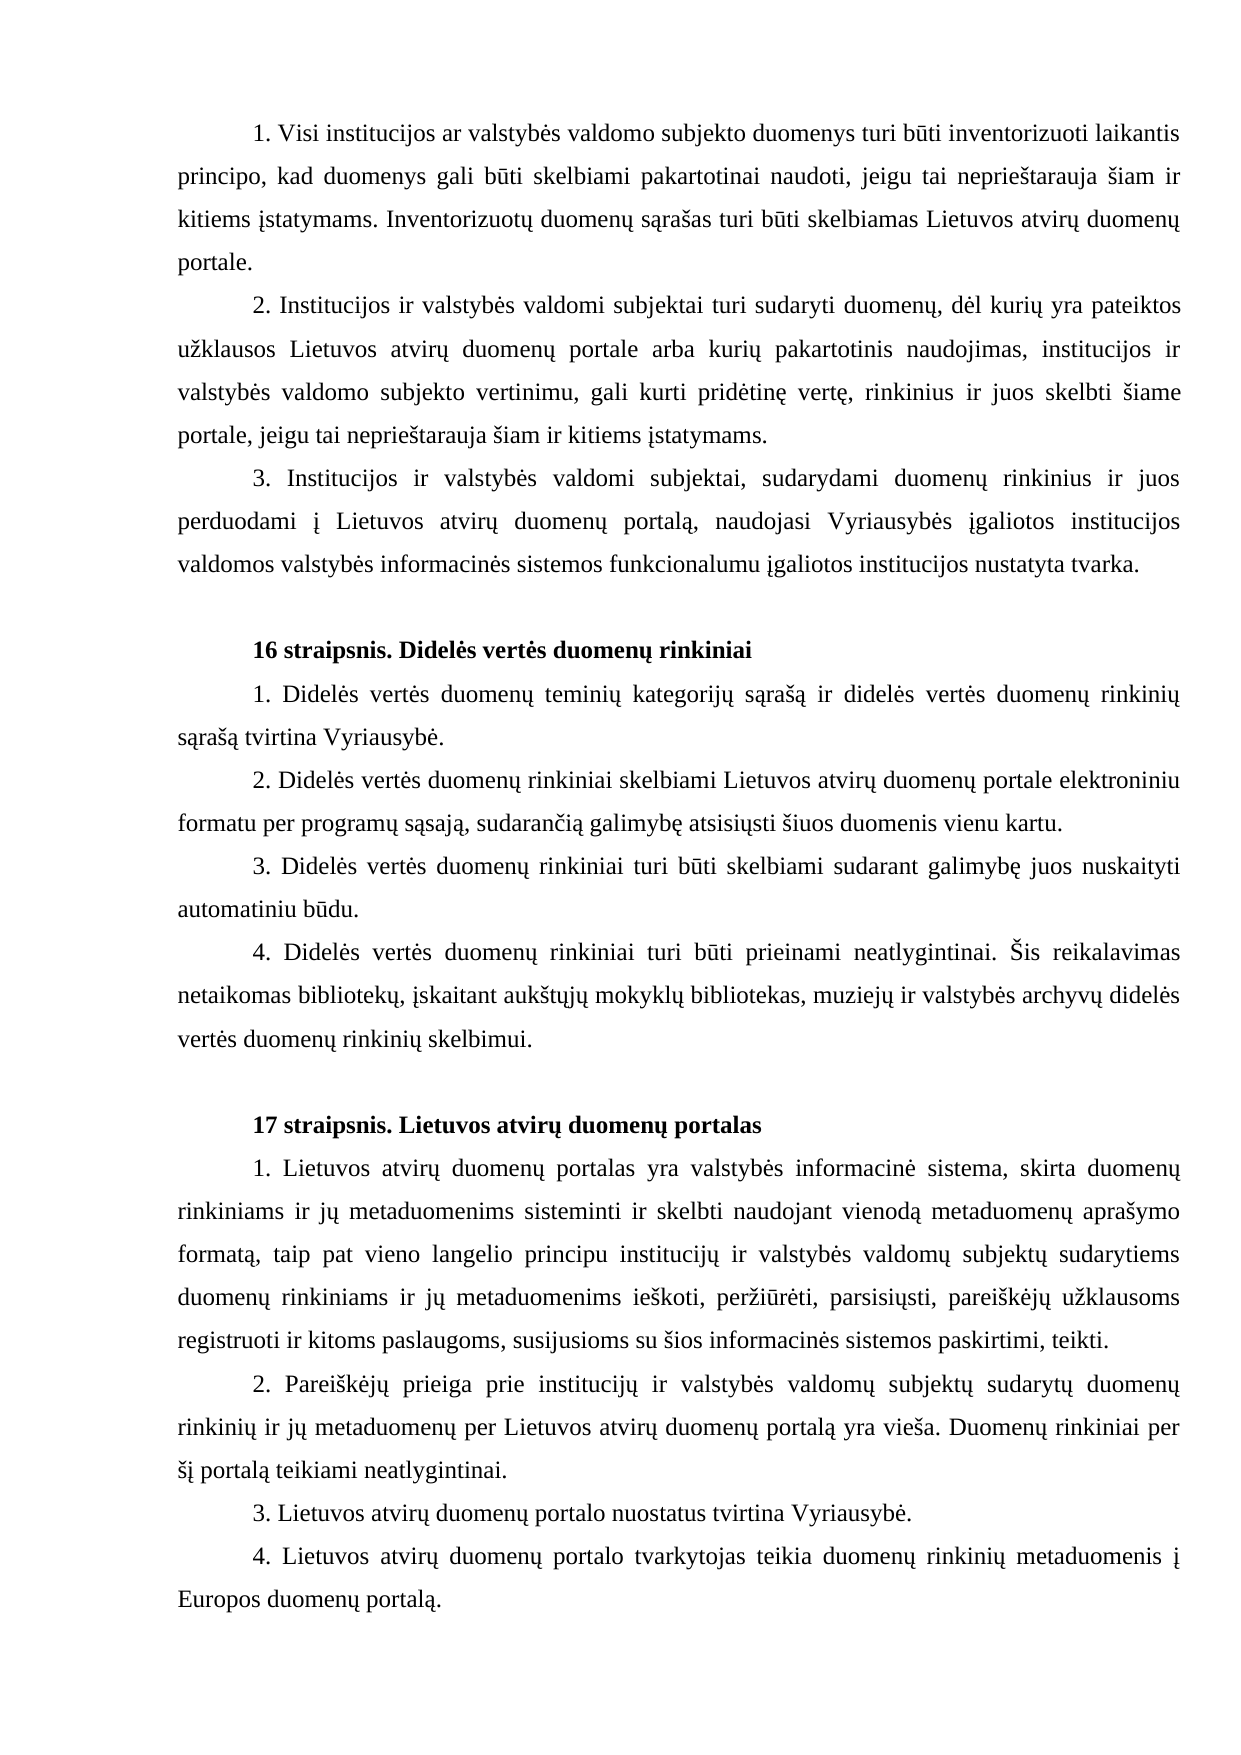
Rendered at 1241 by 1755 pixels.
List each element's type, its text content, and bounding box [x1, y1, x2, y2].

text 16 straipsnis. Didelės vertės duomenų rinkiniai [177, 636, 1181, 664]
text 1. Visi institucijos ar valstybės valdomo subjekto duomenys turi būti inventorizuoti laikantis principo, kad duomenys gali būti skelbiami pakartotinai naudoti, jeigu tai neprieštarauja šiam ir kitiems įstatymams. Inventorizuotų duomenų sąrašas turi būti skelbiamas Lietuvos atvirų duomenų portale. [177, 118, 1181, 276]
text 2. Didelės vertės duomenų rinkiniai skelbiami Lietuvos atvirų duomenų portale elektroniniu formatu per programų sąsają, sudarančią galimybę atsisiųsti šiuos duomenis vienu kartu. [177, 765, 1181, 837]
text 4. Lietuvos atvirų duomenų portalo tvarkytojas teikia duomenų rinkinių metaduomenis į Europos duomenų portalą. [177, 1541, 1181, 1613]
text 1. Didelės vertės duomenų teminių kategorijų sąrašą ir didelės vertės duomenų rinkinių sąrašą tvirtina Vyriausybė. [177, 679, 1181, 751]
text 2. Institucijos ir valstybės valdomi subjektai turi sudaryti duomenų, dėl kurių yra pateiktos užklausos Lietuvos atvirų duomenų portale arba kurių pakartotinis naudojimas, institucijos ir valstybės valdomo subjekto vertinimu, gali kurti pridėtinę vertę, rinkinius ir juos skelbti šiame portale, jeigu tai neprieštarauja šiam ir kitiems įstatymams. [177, 291, 1181, 449]
text 1. Lietuvos atvirų duomenų portalas yra valstybės informacinė sistema, skirta duomenų rinkiniams ir jų metaduomenims sisteminti ir skelbti naudojant vienodą metaduomenų aprašymo formatą, taip pat vieno langelio principu institucijų ir valstybės valdomų subjektų sudarytiems duomenų rinkiniams ir jų metaduomenims ieškoti, peržiūrėti, parsisiųsti, pareiškėjų užklausoms registruoti ir kitoms paslaugoms, susijusioms su šios informacinės sistemos paskirtimi, teikti. [177, 1153, 1181, 1354]
text 2. Pareiškėjų prieiga prie institucijų ir valstybės valdomų subjektų sudarytų duomenų rinkinių ir jų metaduomenų per Lietuvos atvirų duomenų portalą yra vieša. Duomenų rinkiniai per šį portalą teikiami neatlygintinai. [177, 1369, 1181, 1484]
text 3. Institucijos ir valstybės valdomi subjektai, sudarydami duomenų rinkinius ir juos perduodami į Lietuvos atvirų duomenų portalą, naudojasi Vyriausybės įgaliotos institucijos valdomos valstybės informacinės sistemos funkcionalumu įgaliotos institucijos nustatyta tvarka. [177, 463, 1181, 578]
text 17 straipsnis. Lietuvos atvirų duomenų portalas [177, 1110, 1181, 1139]
text 3. Lietuvos atvirų duomenų portalo nuostatus tvirtina Vyriausybė. [177, 1498, 1181, 1527]
text 3. Didelės vertės duomenų rinkiniai turi būti skelbiami sudarant galimybę juos nuskaityti automatiniu būdu. [177, 851, 1181, 923]
text 4. Didelės vertės duomenų rinkiniai turi būti prieinami neatlygintinai. Šis reikalavimas netaikomas bibliotekų, įskaitant aukštųjų mokyklų bibliotekas, muziejų ir valstybės archyvų didelės vertės duomenų rinkinių skelbimui. [177, 937, 1181, 1052]
